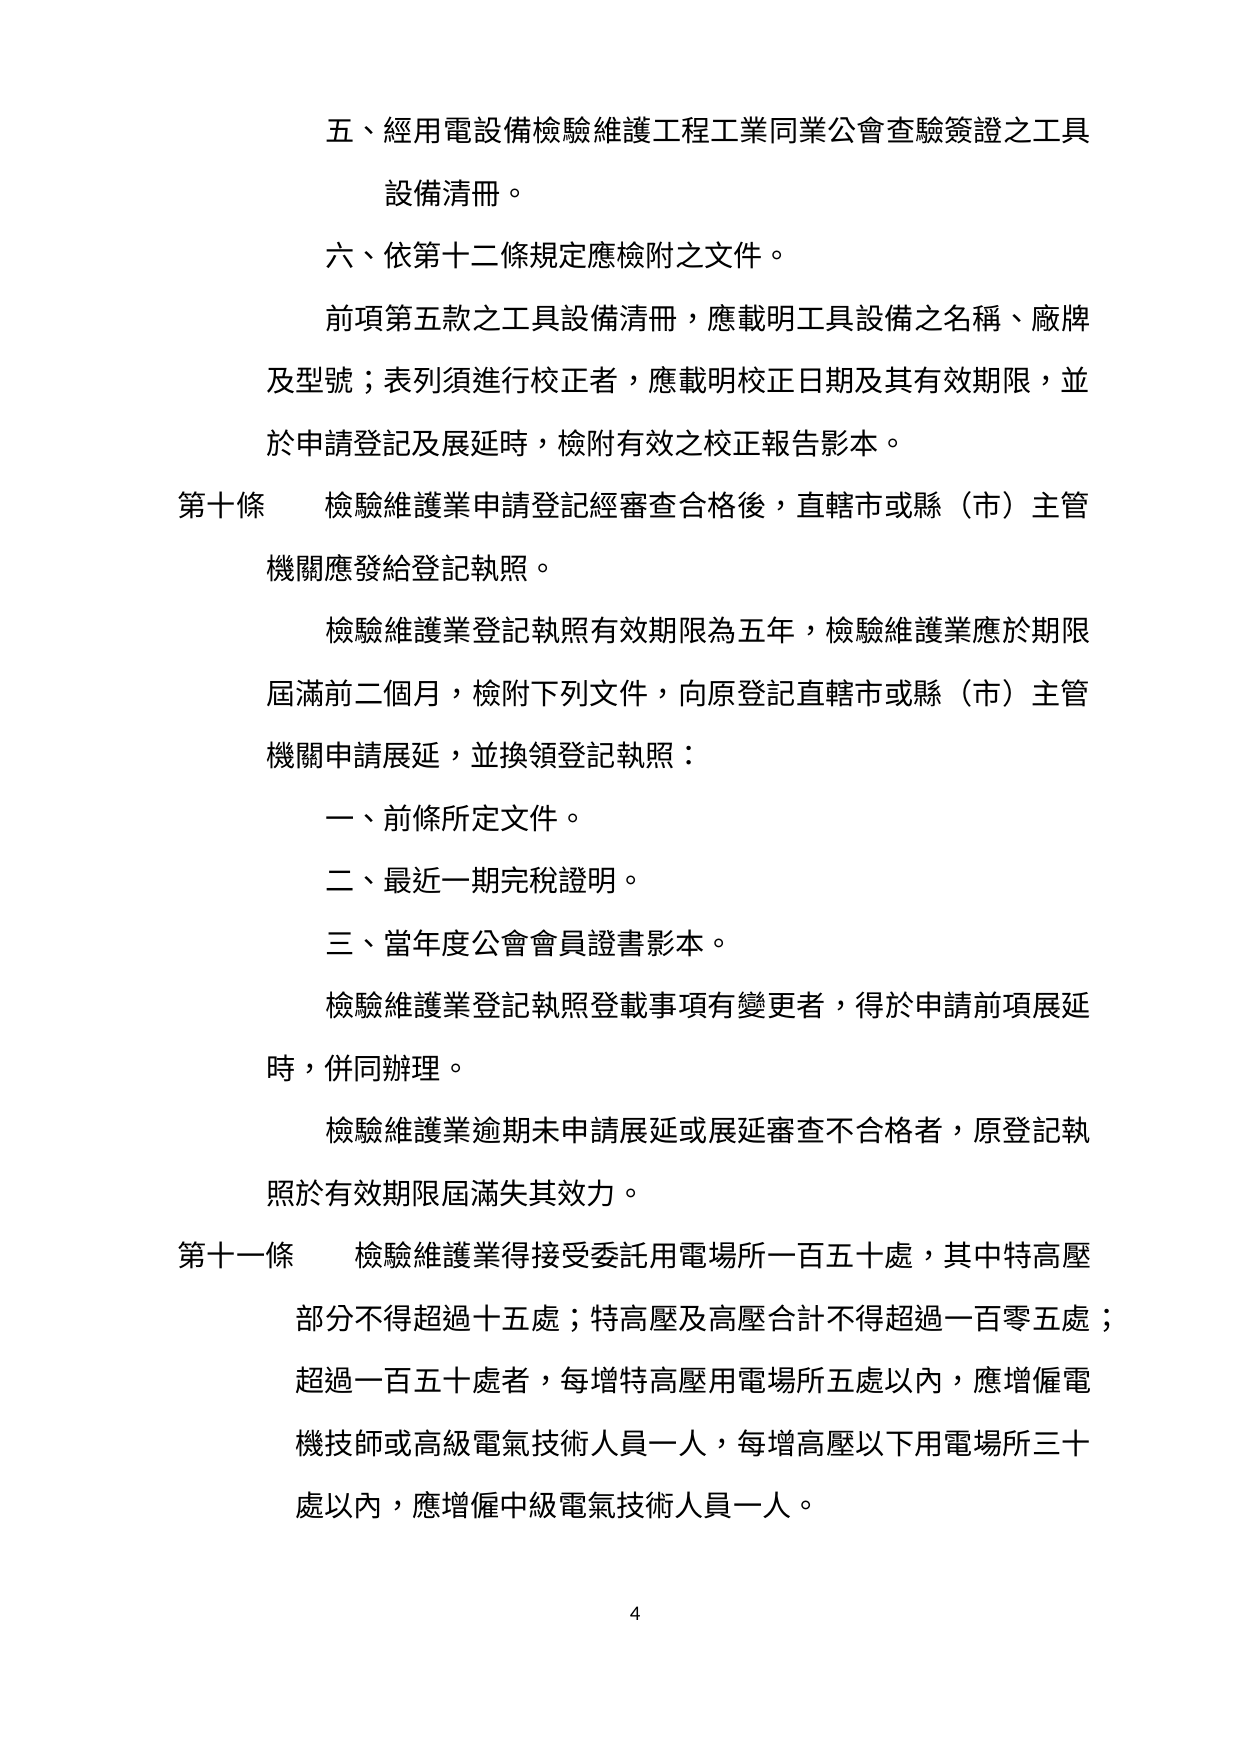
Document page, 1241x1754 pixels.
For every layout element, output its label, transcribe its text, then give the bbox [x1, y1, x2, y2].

text 檢驗維護業登記執照有效期限為五年，檢驗維護業應於期限屆滿前二個月，檢附下列文件，向原登記直轄市或縣（市）主管機關申請展延，並換領登記執照： [266, 587, 1092, 775]
text 二、最近一期完稅證明。 [325, 837, 1092, 900]
text 前項第五款之工具設備清冊，應載明工具設備之名稱、廠牌及型號；表列須進行校正者，應載明校正日期及其有效期限，並於申請登記及展延時，檢附有效之校正報告影本。 [266, 275, 1092, 462]
text 三、當年度公會會員證書影本。 [325, 900, 1092, 962]
text 五、經用電設備檢驗維護工程工業同業公會查驗簽證之工具設備清冊。 [325, 87, 1092, 212]
text 一、前條所定文件。 [325, 775, 1092, 837]
text 第十條 檢驗維護業申請登記經審查合格後，直轄市或縣（市）主管機關應發給登記執照。 [177, 462, 1092, 587]
text 六、依第十二條規定應檢附之文件。 [251, 212, 1092, 275]
text 檢驗維護業逾期未申請展延或展延審查不合格者，原登記執照於有效期限屆滿失其效力。 [266, 1087, 1092, 1212]
text 第十一條 檢驗維護業得接受委託用電場所一百五十處，其中特高壓部分不得超過十五處；特高壓及高壓合計不得超過一百零五處；超過一百五十處者，每增特高壓用電場所五處以內，應增僱電機技師或高級電氣技術人員一人，每增高壓以下用電場所三十處以內，應增僱中級電氣技術人員一人。 [177, 1212, 1092, 1525]
text 檢驗維護業登記執照登載事項有變更者，得於申請前項展延時，併同辦理。 [266, 962, 1092, 1087]
